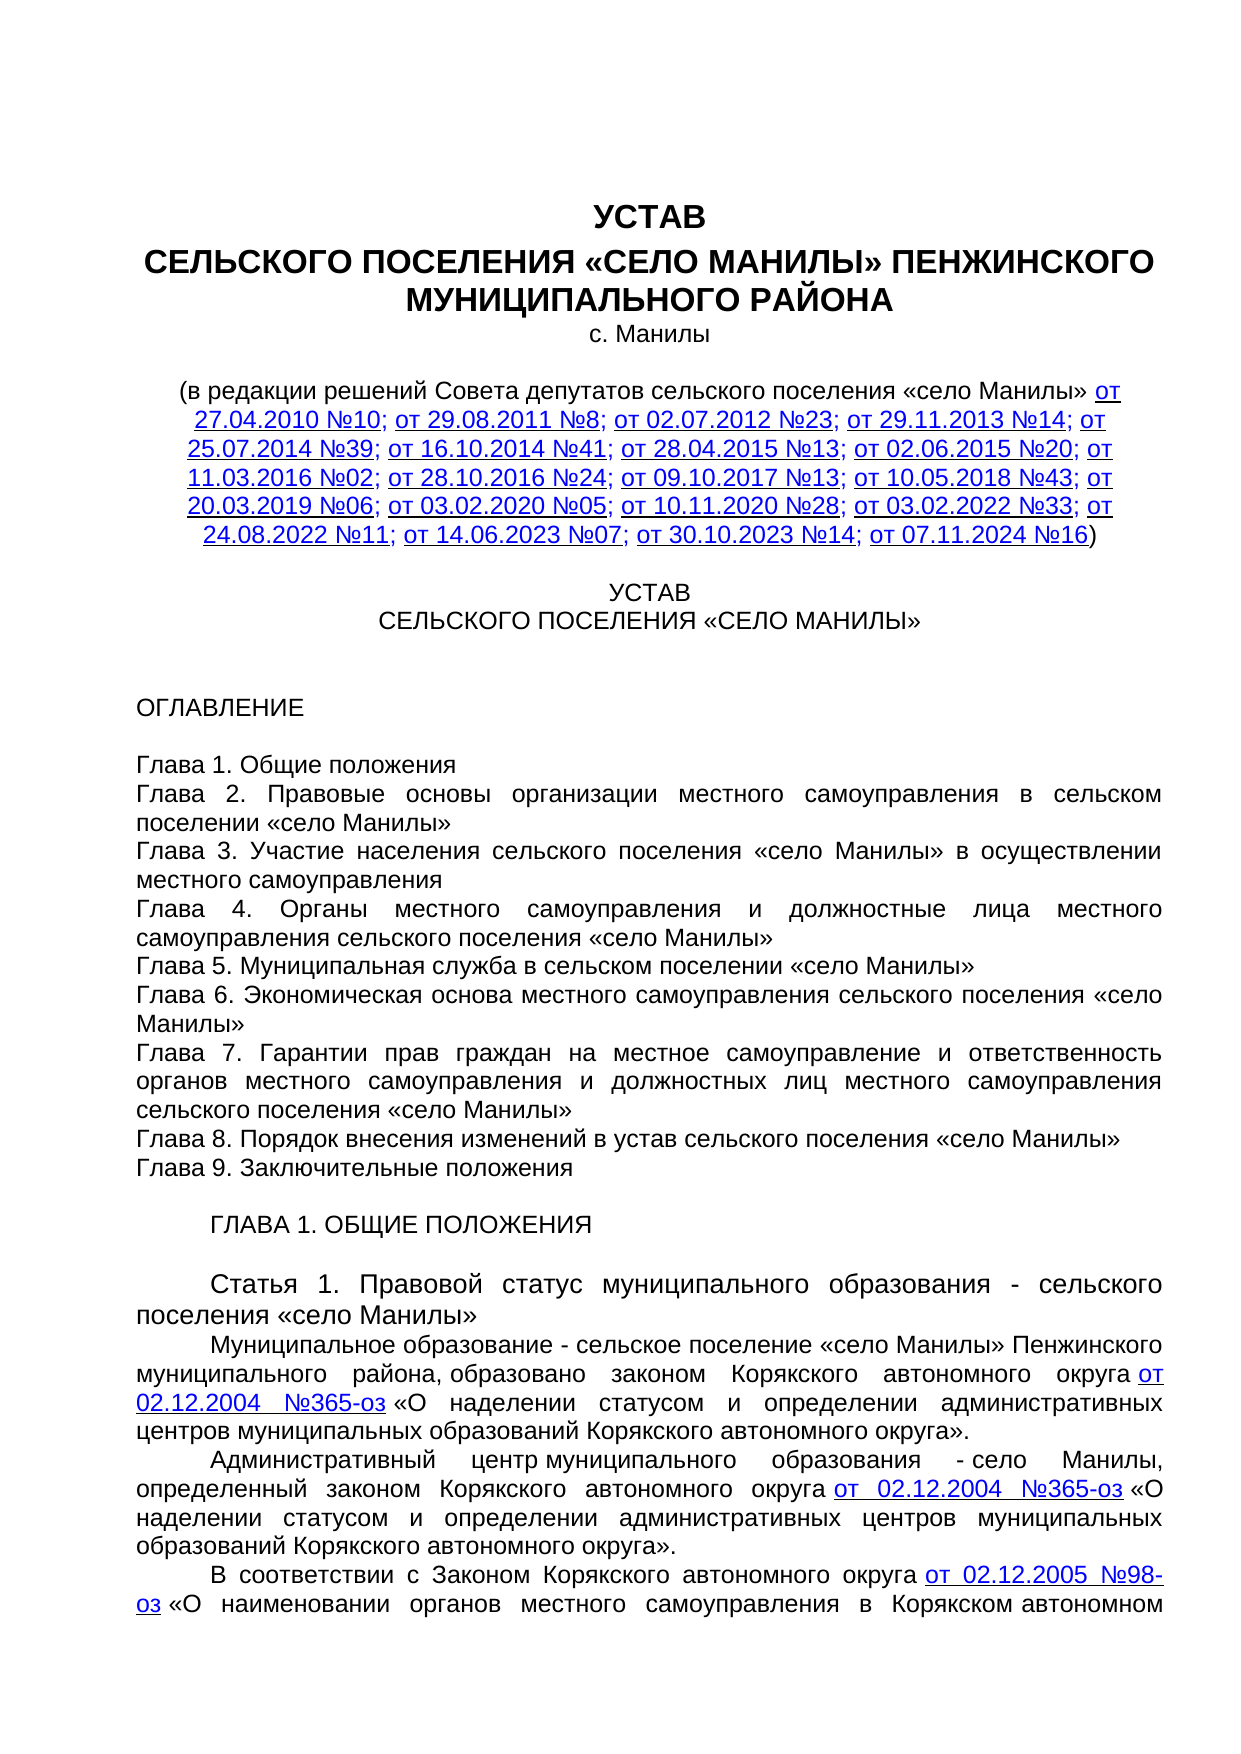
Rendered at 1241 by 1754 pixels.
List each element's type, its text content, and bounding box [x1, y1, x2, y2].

text Глава 1. Общие положения [136, 750, 1163, 779]
text Глава 6. Экономическая основа местного самоуправления сельского поселения «село Манилы» [136, 980, 1163, 1038]
text Глава 2. Правовые основы организации местного самоуправления в сельском поселении «село Манилы» [136, 779, 1163, 836]
text ГЛАВА 1. ОБЩИЕ ПОЛОЖЕНИЯ [136, 1210, 1163, 1239]
text Глава 9. Заключительные положения [136, 1153, 1163, 1181]
text В соответствии с Законом Корякского автономного округа от 02.12.2005 №98-оз «О наименовании органов местного самоуправления в Корякском автономном [136, 1560, 1163, 1618]
text ОГЛАВЛЕНИЕ [136, 693, 1163, 721]
text Глава 8. Порядок внесения изменений в устав сельского поселения «село Манилы» [136, 1124, 1163, 1153]
text Статья 1. Правовой статус муниципального образования - сельского поселения «село Манилы» [136, 1268, 1163, 1330]
text Муниципальное образование - сельское поселение «село Манилы» Пенжинского муниципального района, образовано законом Корякского автономного округа от 02.12.2004 №365-оз «О наделении статусом и определении административных центров муниципальных образований Корякского автономного округа». [136, 1330, 1163, 1445]
text УСТАВ [136, 197, 1163, 236]
text ﻿ [148, 131, 1151, 160]
text с. Манилы [136, 319, 1163, 348]
text Глава 4. Органы местного самоуправления и должностные лица местного самоуправления сельского поселения «село Манилы» [136, 894, 1163, 951]
text Административный центр муниципального образования - село Манилы, определенный законом Корякского автономного округа от 02.12.2004 №365-оз «О наделении статусом и определении административных центров муниципальных образований Корякского автономного округа». [136, 1445, 1163, 1560]
text СЕЛЬСКОГО ПОСЕЛЕНИЯ «СЕЛО МАНИЛЫ» [136, 606, 1163, 635]
text УСТАВ [136, 578, 1163, 606]
text Глава 3. Участие населения сельского поселения «село Манилы» в осуществлении местного самоуправления [136, 836, 1163, 894]
text СЕЛЬСКОГО ПОСЕЛЕНИЯ «СЕЛО МАНИЛЫ» ПЕНЖИНСКОГО МУНИЦИПАЛЬНОГО РАЙОНА [136, 242, 1163, 319]
text (в редакции решений Совета депутатов сельского поселения «село Манилы» от 27.04.2010 №10; от 29.08.2011 №8; от 02.07.2012 №23; от 29.11.2013 №14; от 25.07.2014 №39; от 16.10.2014 №41; от 28.04.2015 №13; от 02.06.2015 №20; от 11.03.2016 №02; от 28.10.2016 №24; от 09.10.2017 №13; от 10.05.2018 №43; от 20.03.2019 №06; от 03.02.2020 №05; от 10.11.2020 №28; от 03.02.2022 №33; от 24.08.2022 №11; от 14.06.2023 №07; от 30.10.2023 №14; от 07.11.2024 №16) [136, 376, 1163, 549]
text Глава 7. Гарантии прав граждан на местное самоуправление и ответственность органов местного самоуправления и должностных лиц местного самоуправления сельского поселения «село Манилы» [136, 1038, 1163, 1124]
text Глава 5. Муниципальная служба в сельском поселении «село Манилы» [136, 951, 1163, 980]
